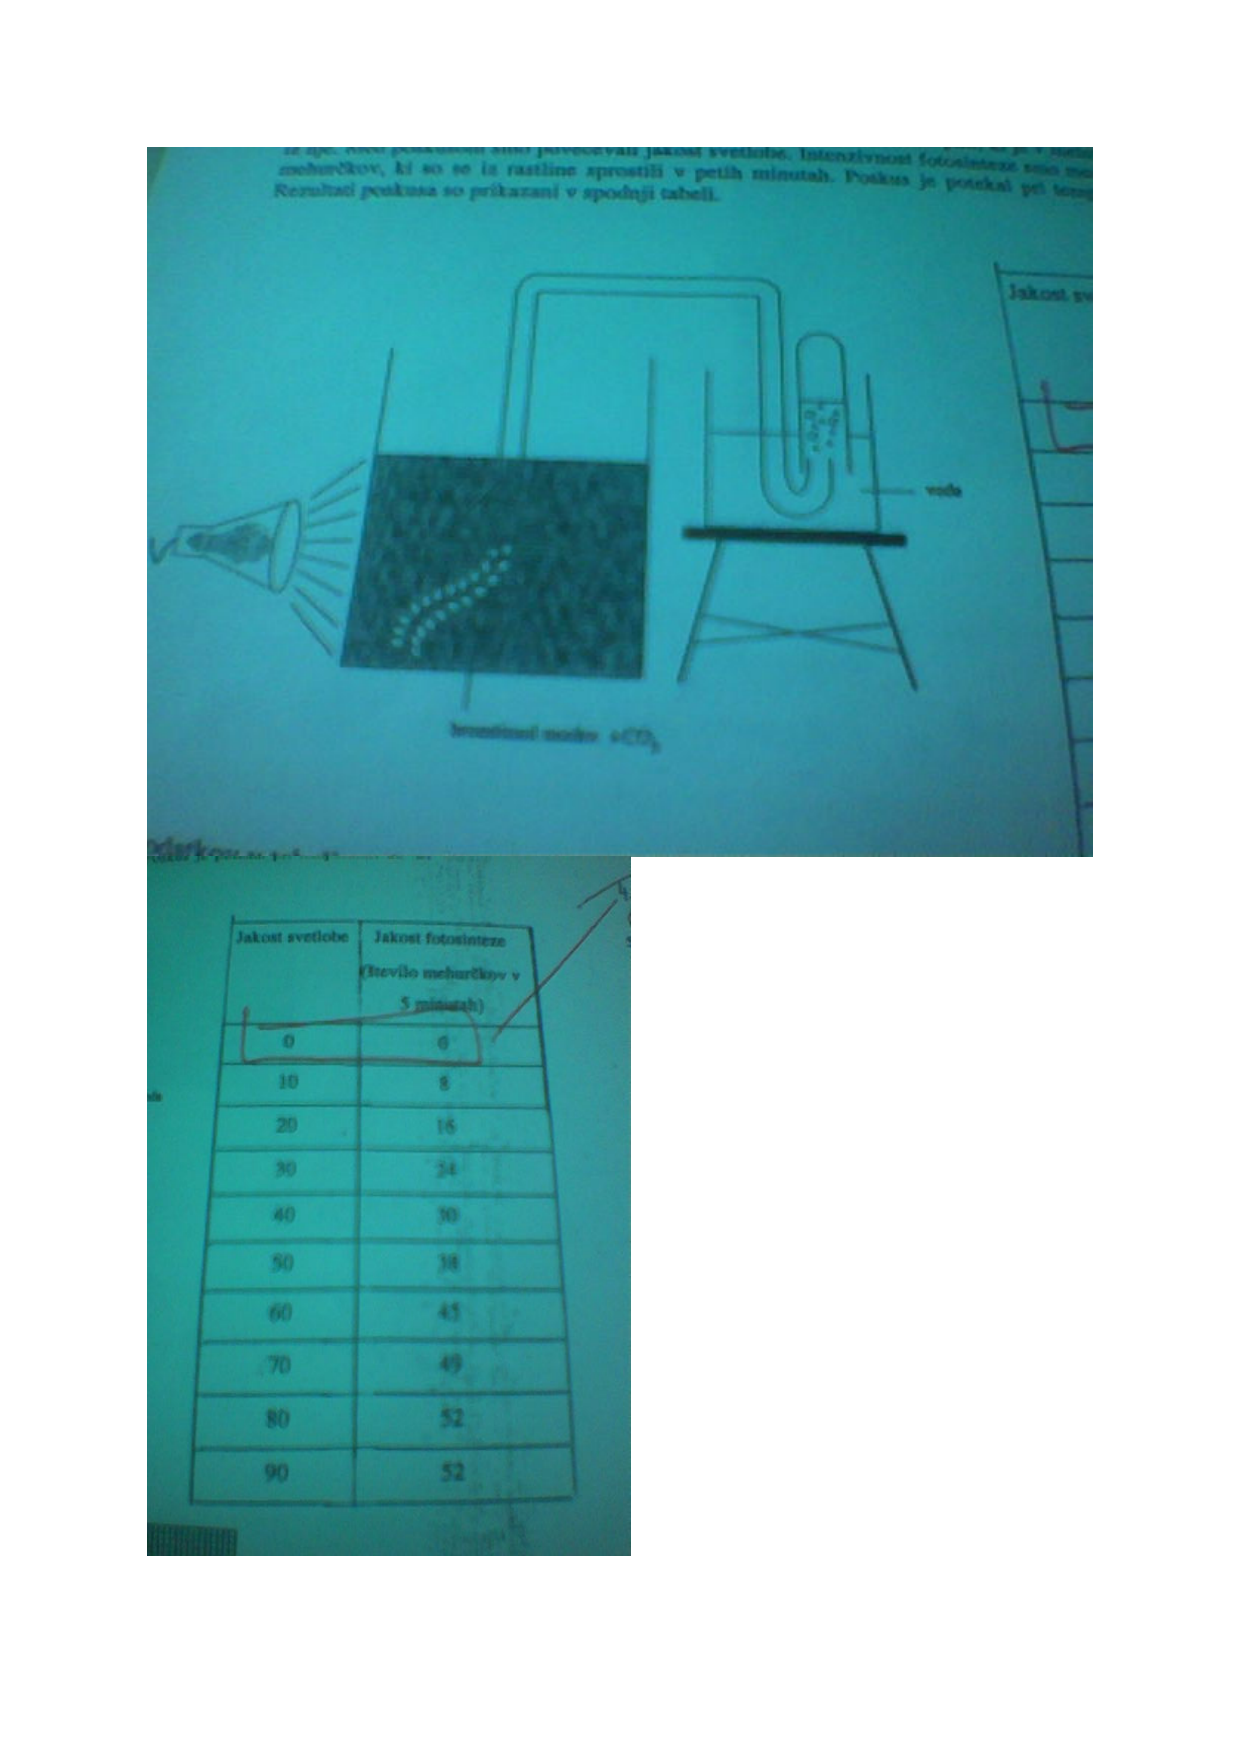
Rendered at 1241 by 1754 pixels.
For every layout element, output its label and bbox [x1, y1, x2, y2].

picture [147, 147, 1093, 1556]
